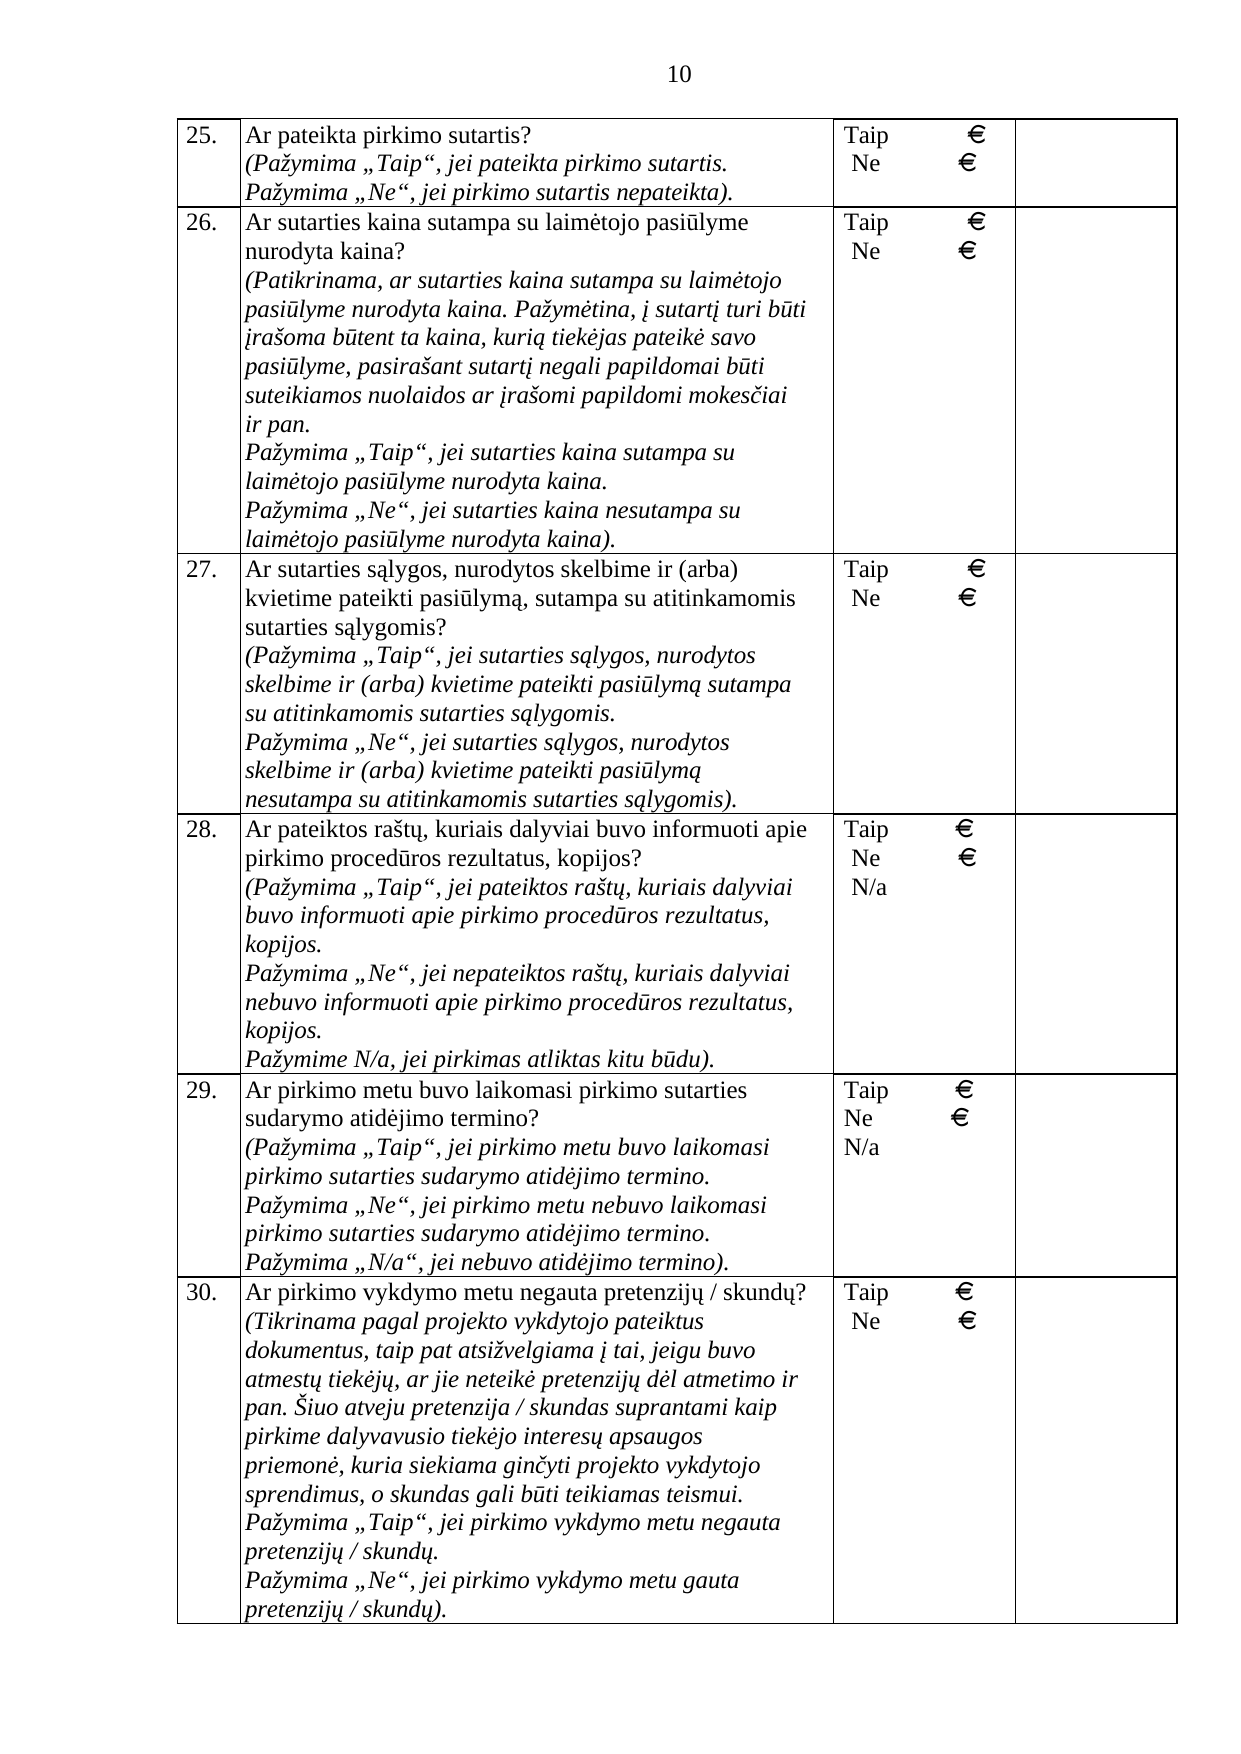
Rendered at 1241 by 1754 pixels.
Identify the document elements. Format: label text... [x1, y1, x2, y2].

table_cell Taip  Ne  [834, 554, 1015, 813]
table_cell Ar pirkimo vykdymo metu negauta pretenzijų / skundų? (Tikrinama pagal projekto vykdytojo pateiktus dokumentus, taip pat atsižvelgiama į tai, jeigu buvo atmestų tiekėjų, ar jie neteikė pretenzijų dėl atmetimo ir pan. Šiuo atveju pretenzija / skundas suprantami kaip pirkime dalyvavusio tiekėjo interesų apsaugos priemonė, kuria siekiama ginčyti projekto vykdytojo sprendimus, o skundas gali būti teikiamas teismui. Pažymima „Taip“, jei pirkimo vykdymo metu negauta pretenzijų / skundų. Pažymima „Ne“, jei pirkimo vykdymo metu gauta pretenzijų / skundų). [241, 1277, 833, 1622]
table_cell 29. [178, 1075, 240, 1276]
table_cell [1016, 120, 1176, 206]
table_cell [1016, 1278, 1176, 1622]
table_cell Ar pateikta pirkimo sutartis? (Pažymima „Taip“, jei pateikta pirkimo sutartis. Pažymima „Ne“, jei pirkimo sutartis nepateikta). [241, 119, 833, 206]
table_cell Taip  Ne  [834, 208, 1015, 552]
table_cell Ar pirkimo metu buvo laikomasi pirkimo sutarties sudarymo atidėjimo termino? (Pažymima „Taip“, jei pirkimo metu buvo laikomasi pirkimo sutarties sudarymo atidėjimo termino. Pažymima „Ne“, jei pirkimo metu nebuvo laikomasi pirkimo sutarties sudarymo atidėjimo termino. Pažymima „N/a“, jei nebuvo atidėjimo termino). [241, 1074, 833, 1276]
table_cell Ar pateiktos raštų, kuriais dalyviai buvo informuoti apie pirkimo procedūros rezultatus, kopijos? (Pažymima „Taip“, jei pateiktos raštų, kuriais dalyviai buvo informuoti apie pirkimo procedūros rezultatus, kopijos. Pažymima „Ne“, jei nepateiktos raštų, kuriais dalyviai nebuvo informuoti apie pirkimo procedūros rezultatus, kopijos. Pažymime N/a, jei pirkimas atliktas kitu būdu). [241, 814, 833, 1073]
table_cell Taip  Ne  [834, 120, 1015, 206]
table_cell 25. [178, 120, 240, 206]
table_cell Taip  Ne  [834, 1278, 1015, 1622]
table_cell [1016, 554, 1176, 813]
table_cell 26. [178, 208, 240, 552]
table_cell Ar sutarties sąlygos, nurodytos skelbime ir (arba) kvietime pateikti pasiūlymą, sutampa su atitinkamomis sutarties sąlygomis? (Pažymima „Taip“, jei sutarties sąlygos, nurodytos skelbime ir (arba) kvietime pateikti pasiūlymą sutampa su atitinkamomis sutarties sąlygomis. Pažymima „Ne“, jei sutarties sąlygos, nurodytos skelbime ir (arba) kvietime pateikti pasiūlymą nesutampa su atitinkamomis sutarties sąlygomis). [241, 554, 833, 813]
table_cell [1016, 208, 1176, 552]
table_cell Ar sutarties kaina sutampa su laimėtojo pasiūlyme nurodyta kaina? (Patikrinama, ar sutarties kaina sutampa su laimėtojo pasiūlyme nurodyta kaina. Pažymėtina, į sutartį turi būti įrašoma būtent ta kaina, kurią tiekėjas pateikė savo pasiūlyme, pasirašant sutartį negali papildomai būti suteikiamos nuolaidos ar įrašomi papildomi mokesčiai ir pan. Pažymima „Taip“, jei sutarties kaina sutampa su laimėtojo pasiūlyme nurodyta kaina. Pažymima „Ne“, jei sutarties kaina nesutampa su laimėtojo pasiūlyme nurodyta kaina). [241, 207, 833, 552]
table_cell [1016, 1075, 1176, 1276]
table_cell 27. [178, 554, 240, 813]
table_cell Taip  Ne  N/a  [834, 815, 1015, 1073]
table_cell Taip  Ne  N/a  [834, 1075, 1015, 1276]
table_cell 28. [178, 815, 240, 1073]
table_cell 30. [178, 1278, 240, 1622]
table_cell [1016, 815, 1176, 1073]
